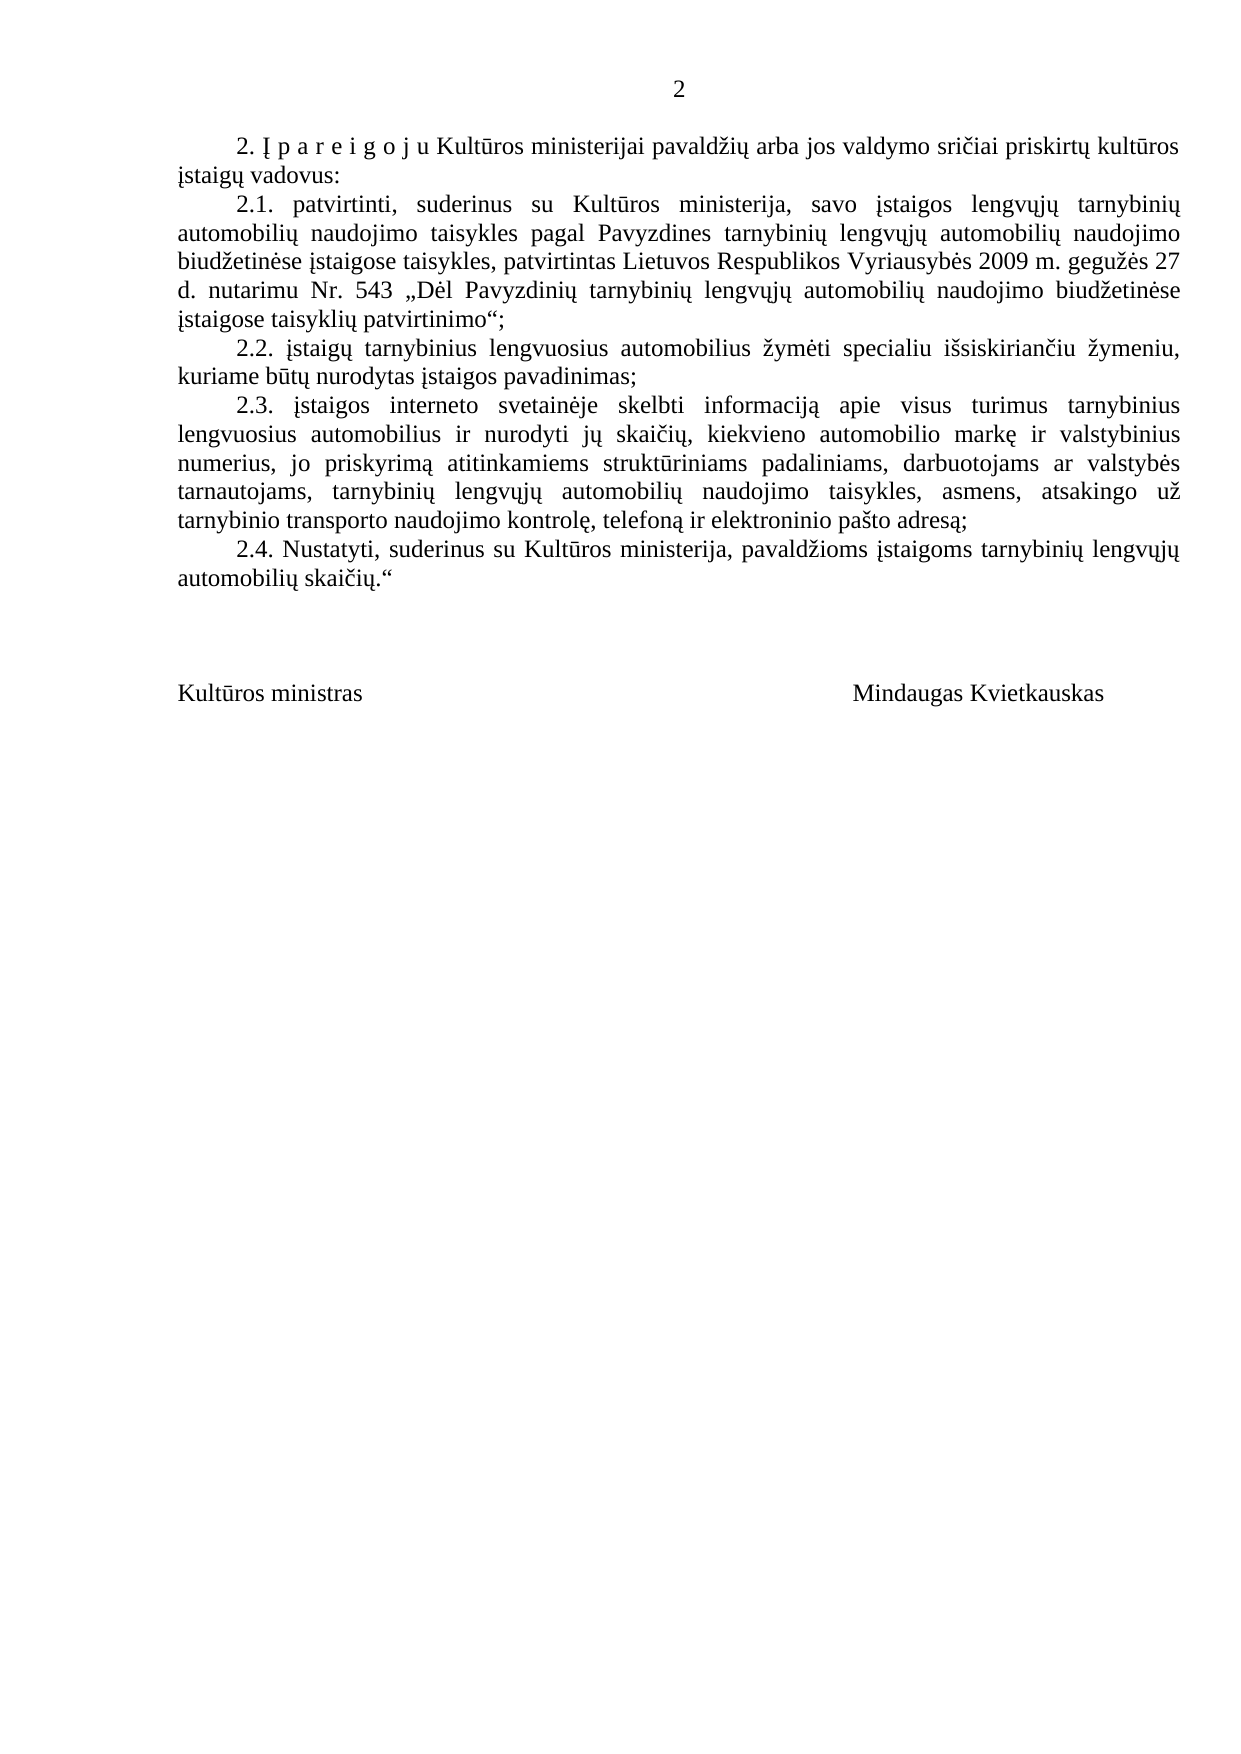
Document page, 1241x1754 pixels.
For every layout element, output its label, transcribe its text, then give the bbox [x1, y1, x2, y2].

text 2.4. Nustatyti, suderinus su Kultūros ministerija, pavaldžioms įstaigoms tarnybinių lengvųjų automobilių skaičių.“ [177, 534, 1181, 591]
text 2. Į p a r e i g o j u Kultūros ministerijai pavaldžių arba jos valdymo sričiai priskirtų kultūros įstaigų vadovus: [177, 131, 1181, 189]
text 2.1. patvirtinti, suderinus su Kultūros ministerija, savo įstaigos lengvųjų tarnybinių automobilių naudojimo taisykles pagal Pavyzdines tarnybinių lengvųjų automobilių naudojimo biudžetinėse įstaigose taisykles, patvirtintas Lietuvos Respublikos Vyriausybės 2009 m. gegužės 27 d. nutarimu Nr. 543 „Dėl Pavyzdinių tarnybinių lengvųjų automobilių naudojimo biudžetinėse įstaigose taisyklių patvirtinimo“; [177, 189, 1181, 333]
text 2.2. įstaigų tarnybinius lengvuosius automobilius žymėti specialiu išsiskiriančiu žymeniu, kuriame būtų nurodytas įstaigos pavadinimas; [177, 333, 1181, 390]
text Kultūros ministras Mindaugas Kvietkauskas [177, 678, 1181, 706]
text 2.3. įstaigos interneto svetainėje skelbti informaciją apie visus turimus tarnybinius lengvuosius automobilius ir nurodyti jų skaičių, kiekvieno automobilio markę ir valstybinius numerius, jo priskyrimą atitinkamiems struktūriniams padaliniams, darbuotojams ar valstybės tarnautojams, tarnybinių lengvųjų automobilių naudojimo taisykles, asmens, atsakingo už tarnybinio transporto naudojimo kontrolę, telefoną ir elektroninio pašto adresą; [177, 390, 1181, 534]
